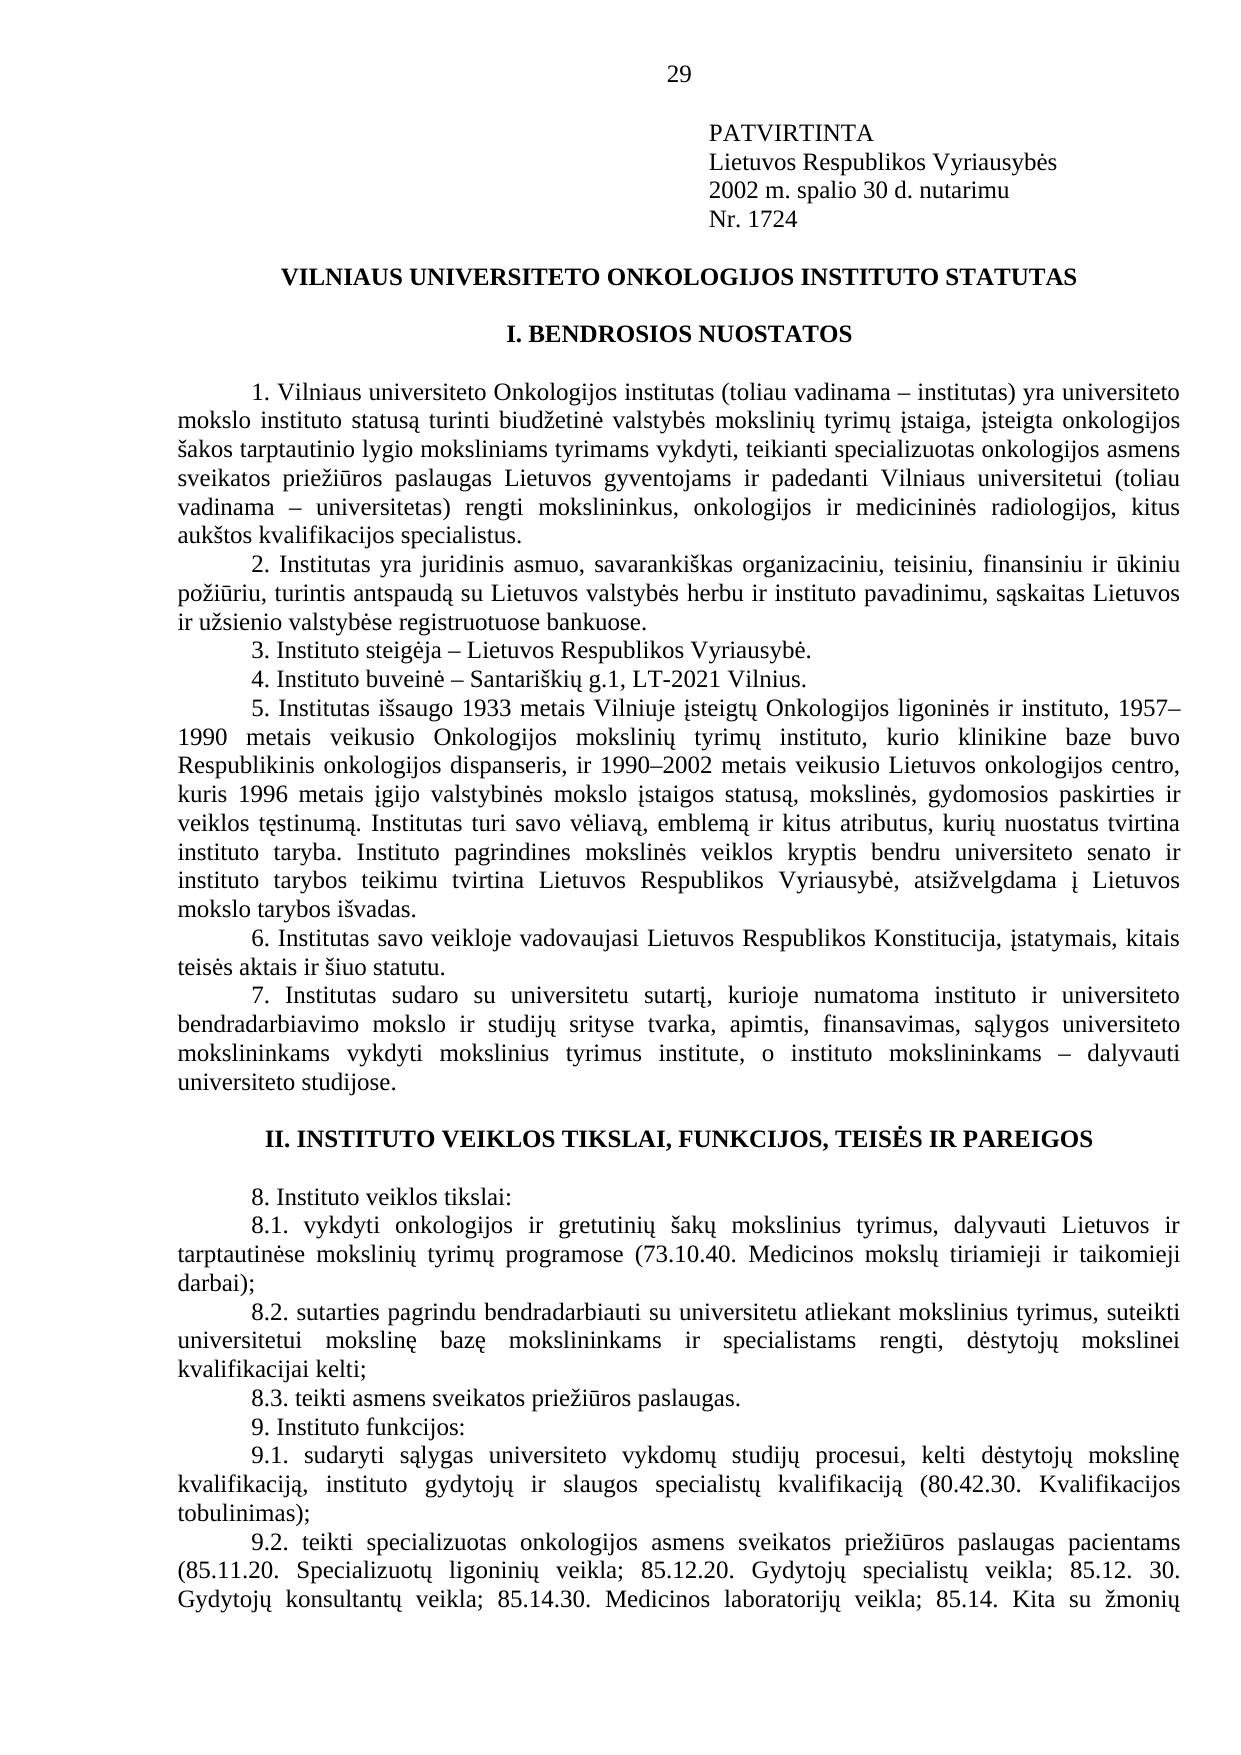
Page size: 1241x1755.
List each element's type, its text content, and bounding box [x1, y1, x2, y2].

text 5. Institutas išsaugo 1933 metais Vilniuje įsteigtų Onkologijos ligoninės ir instituto, 1957–1990 metais veikusio Onkologijos mokslinių tyrimų instituto, kurio klinikine baze buvo Respublikinis onkologijos dispanseris, ir 1990–2002 metais veikusio Lietuvos onkologijos centro, kuris 1996 metais įgijo valstybinės mokslo įstaigos statusą, mokslinės, gydomosios paskirties ir veiklos tęstinumą. Institutas turi savo vėliavą, emblemą ir kitus atributus, kurių nuostatus tvirtina instituto taryba. Instituto pagrindines mokslinės veiklos kryptis bendru universiteto senato ir instituto tarybos teikimu tvirtina Lietuvos Respublikos Vyriausybė, atsižvelgdama į Lietuvos mokslo tarybos išvadas. [177, 693, 1181, 923]
text 2. Institutas yra juridinis asmuo, savarankiškas organizaciniu, teisiniu, finansiniu ir ūkiniu požiūriu, turintis antspaudą su Lietuvos valstybės herbu ir instituto pavadinimu, sąskaitas Lietuvos ir užsienio valstybėse registruotuose bankuose. [177, 549, 1181, 636]
text 2002 m. spalio 30 d. nutarimu [177, 176, 1181, 204]
text 9.2. teikti specializuotas onkologijos asmens sveikatos priežiūros paslaugas pacientams (85.11.20. Specializuotų ligoninių veikla; 85.12.20. Gydytojų specialistų veikla; 85.12. 30. Gydytojų konsultantų veikla; 85.14.30. Medicinos laboratorijų veikla; 85.14. Kita su žmonių [177, 1527, 1181, 1613]
text 8.1. vykdyti onkologijos ir gretutinių šakų mokslinius tyrimus, dalyvauti Lietuvos ir tarptautinėse mokslinių tyrimų programose (73.10.40. Medicinos mokslų tiriamieji ir taikomieji darbai); [177, 1211, 1181, 1297]
text VILNIAUS UNIVERSITETO ONKOLOGIJOS INSTITUTO STATUTAS [177, 262, 1181, 291]
text 8.2. sutarties pagrindu bendradarbiauti su universitetu atliekant mokslinius tyrimus, suteikti universitetui mokslinę bazę mokslininkams ir specialistams rengti, dėstytojų mokslinei kvalifikacijai kelti; [177, 1297, 1181, 1383]
text II. INSTITUTO VEIKLOS TIKSLAI, FUNKCIJOS, TEISĖS IR PAREIGOS [177, 1124, 1181, 1153]
text 9.1. sudaryti sąlygas universiteto vykdomų studijų procesui, kelti dėstytojų mokslinę kvalifikaciją, instituto gydytojų ir slaugos specialistų kvalifikaciją (80.42.30. Kvalifikacijos tobulinimas); [177, 1441, 1181, 1527]
text 8. Instituto veiklos tikslai: [177, 1182, 1181, 1211]
text 6. Institutas savo veikloje vadovaujasi Lietuvos Respublikos Konstitucija, įstatymais, kitais teisės aktais ir šiuo statutu. [177, 923, 1181, 981]
text 4. Instituto buveinė – Santariškių g.1, LT-2021 Vilnius. [177, 664, 1181, 693]
text Nr. 1724 [177, 204, 1181, 233]
text 1. Vilniaus universiteto Onkologijos institutas (toliau vadinama – institutas) yra universiteto mokslo instituto statusą turinti biudžetinė valstybės mokslinių tyrimų įstaiga, įsteigta onkologijos šakos tarptautinio lygio moksliniams tyrimams vykdyti, teikianti specializuotas onkologijos asmens sveikatos priežiūros paslaugas Lietuvos gyventojams ir padedanti Vilniaus universitetui (toliau vadinama – universitetas) rengti mokslininkus, onkologijos ir medicininės radiologijos, kitus aukštos kvalifikacijos specialistus. [177, 377, 1181, 549]
text 9. Instituto funkcijos: [177, 1412, 1181, 1441]
text PATVIRTINTA [177, 118, 1181, 147]
text 7. Institutas sudaro su universitetu sutartį, kurioje numatoma instituto ir universiteto bendradarbiavimo mokslo ir studijų srityse tvarka, apimtis, finansavimas, sąlygos universiteto mokslininkams vykdyti mokslinius tyrimus institute, o instituto mokslininkams – dalyvauti universiteto studijose. [177, 981, 1181, 1096]
text I. BENDROSIOS NUOSTATOS [177, 319, 1181, 348]
text 3. Instituto steigėja – Lietuvos Respublikos Vyriausybė. [177, 636, 1181, 664]
text 8.3. teikti asmens sveikatos priežiūros paslaugas. [177, 1383, 1181, 1412]
text Lietuvos Respublikos Vyriausybės [177, 147, 1181, 176]
